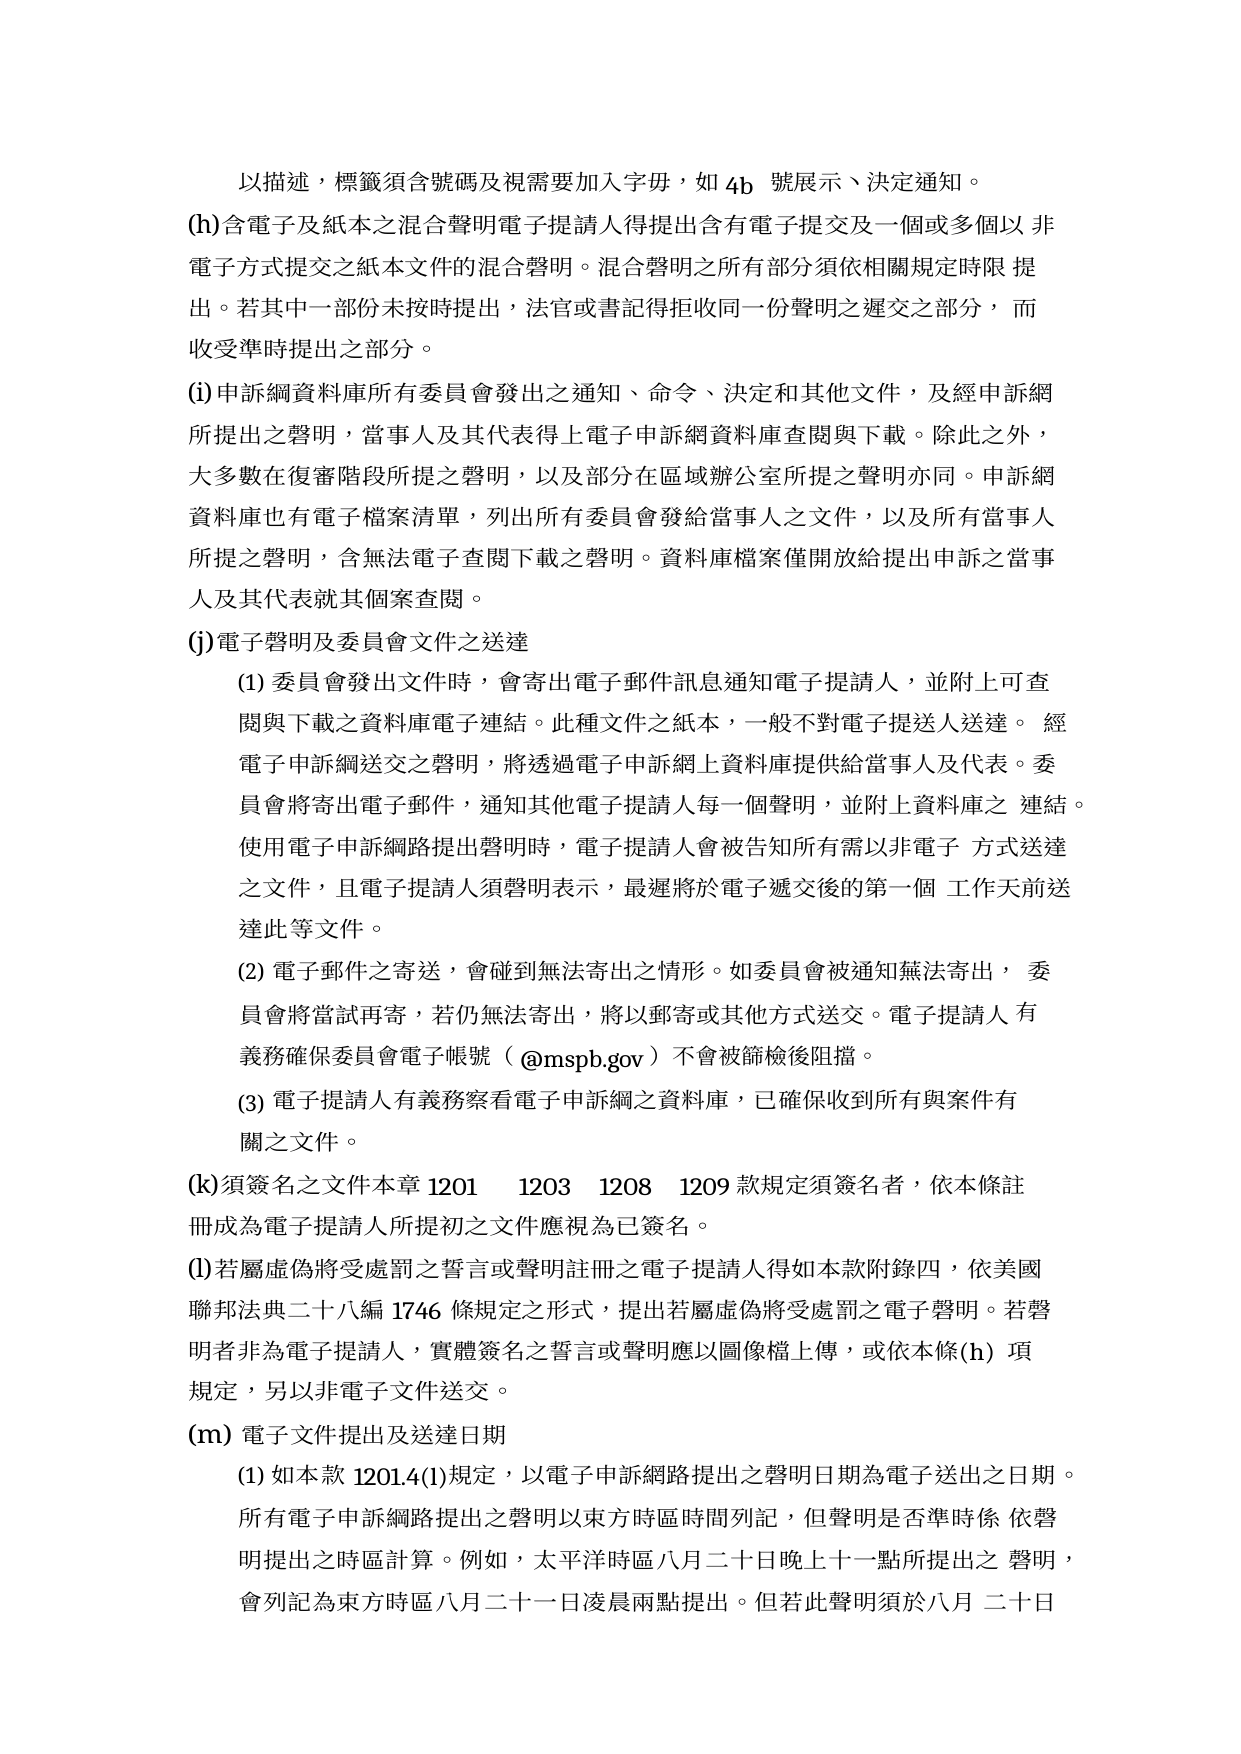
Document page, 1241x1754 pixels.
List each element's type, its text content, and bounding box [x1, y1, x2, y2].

list 委員會發出文件時，會寄出電子郵件訊息通知電子提請人，並附上可查閱與下載之資料庫電子連結。此種文件之紙本，一般不對電子提送人送達。 經電子申訴綱送交之磬明，將透過電子申訴網上資料庫提供給當事人及代表。委員會將寄出電子郵件，通知其他電子提請人每一個聲明，並附上資料庫之 連結。使用電子申訴綱路提出磬明時，電子提請人會被告知所有需以非電子 方式送達之文件，且電子提請人須磬明表示，最遲將於電子遞交後的第一個 工作天前送達此等文件。 [237, 665, 1073, 943]
list 若屬虛偽將受處罰之誓言或聲明註冊之電子提請人得如本款附錄四，依美國聯邦法典二十八編 1746 條規定之形式，提出若屬虛偽將受處罰之電子磬明。若磬明者非為電子提請人，實體簽名之誓言或聲明應以圖像檔上傳，或依本條(h) 項規定，另以非電子文件送交。 [187, 1251, 1056, 1406]
text 以描述，標籤須含號碼及視需要加入字毋，如 4b 號展示丶決定通知。 [238, 165, 1223, 200]
list 電子磬明及委員會文件之送達 [187, 624, 1223, 658]
list 含電子及紙本之混合聲明電子提請人得提出含有電子提交及一個或多個以 非電子方式提交之紙本文件的混合磬明。混合磬明之所有部分須依相關規定時限 提出。若其中一部份未按時提出，法官或書記得拒收同一份聲明之遲交之部分， 而收受準時提出之部分。 [187, 207, 1056, 363]
list 電子文件提出及送達日期 [187, 1416, 1223, 1451]
list 如本款 1201.4(l)規定，以電子申訴網路提出之磬明日期為電子送出之日期。所有電子申訴綱路提出之磬明以束方時區時間列記，但聲明是否準時係 依磬明提出之時區計算。例如，太平洋時區八月二十日晚上十一點所提出之 磬明，會列記為束方時區八月二十一日凌晨兩點提出。但若此聲明須於八月 二十日送交西部區域辦公室，此磬明會被視為準時，因此聲明係於太平洋時 區八月二十日午夜前送交。 [237, 1458, 1057, 1616]
list 須簽名之文件本章 1201 1203 1208 1209 款規定須簽名者，依本條註冊成為電子提請人所提初之文件應視為已簽名。 [187, 1167, 1038, 1241]
list 電子郵件之寄送，會碰到無法寄出之情形。如委員會被通知蕪法寄出， 委員會將當試再寄，若仍無法寄出，將以郵寄或其他方式送交。電子提請人 有義務確保委員會電子帳號（ @mspb.gov ）不會被篩檢後阻擋。 [237, 954, 1056, 1073]
list 申訴綱資料庫所有委員會發出之通知、命令、決定和其他文件，及經申訴網所提出之磬明，當事人及其代表得上電子申訴網資料庫查閱與下載。除此之外， 大多數在復審階段所提之磬明，以及部分在區域辦公室所提之聲明亦同。申訴網 資料庫也有電子檔案清單，列出所有委員會發給當事人之文件，以及所有當事人 所提之磬明，含無法電子查閱下載之磬明。資料庫檔案僅開放給提出申訴之當事 人及其代表就其個案查閱。 [187, 374, 1057, 614]
list 電子提請人有義務察看電子申訴綱之資料庫，已確保收到所有與案件有 關之文件。 [237, 1083, 1047, 1157]
